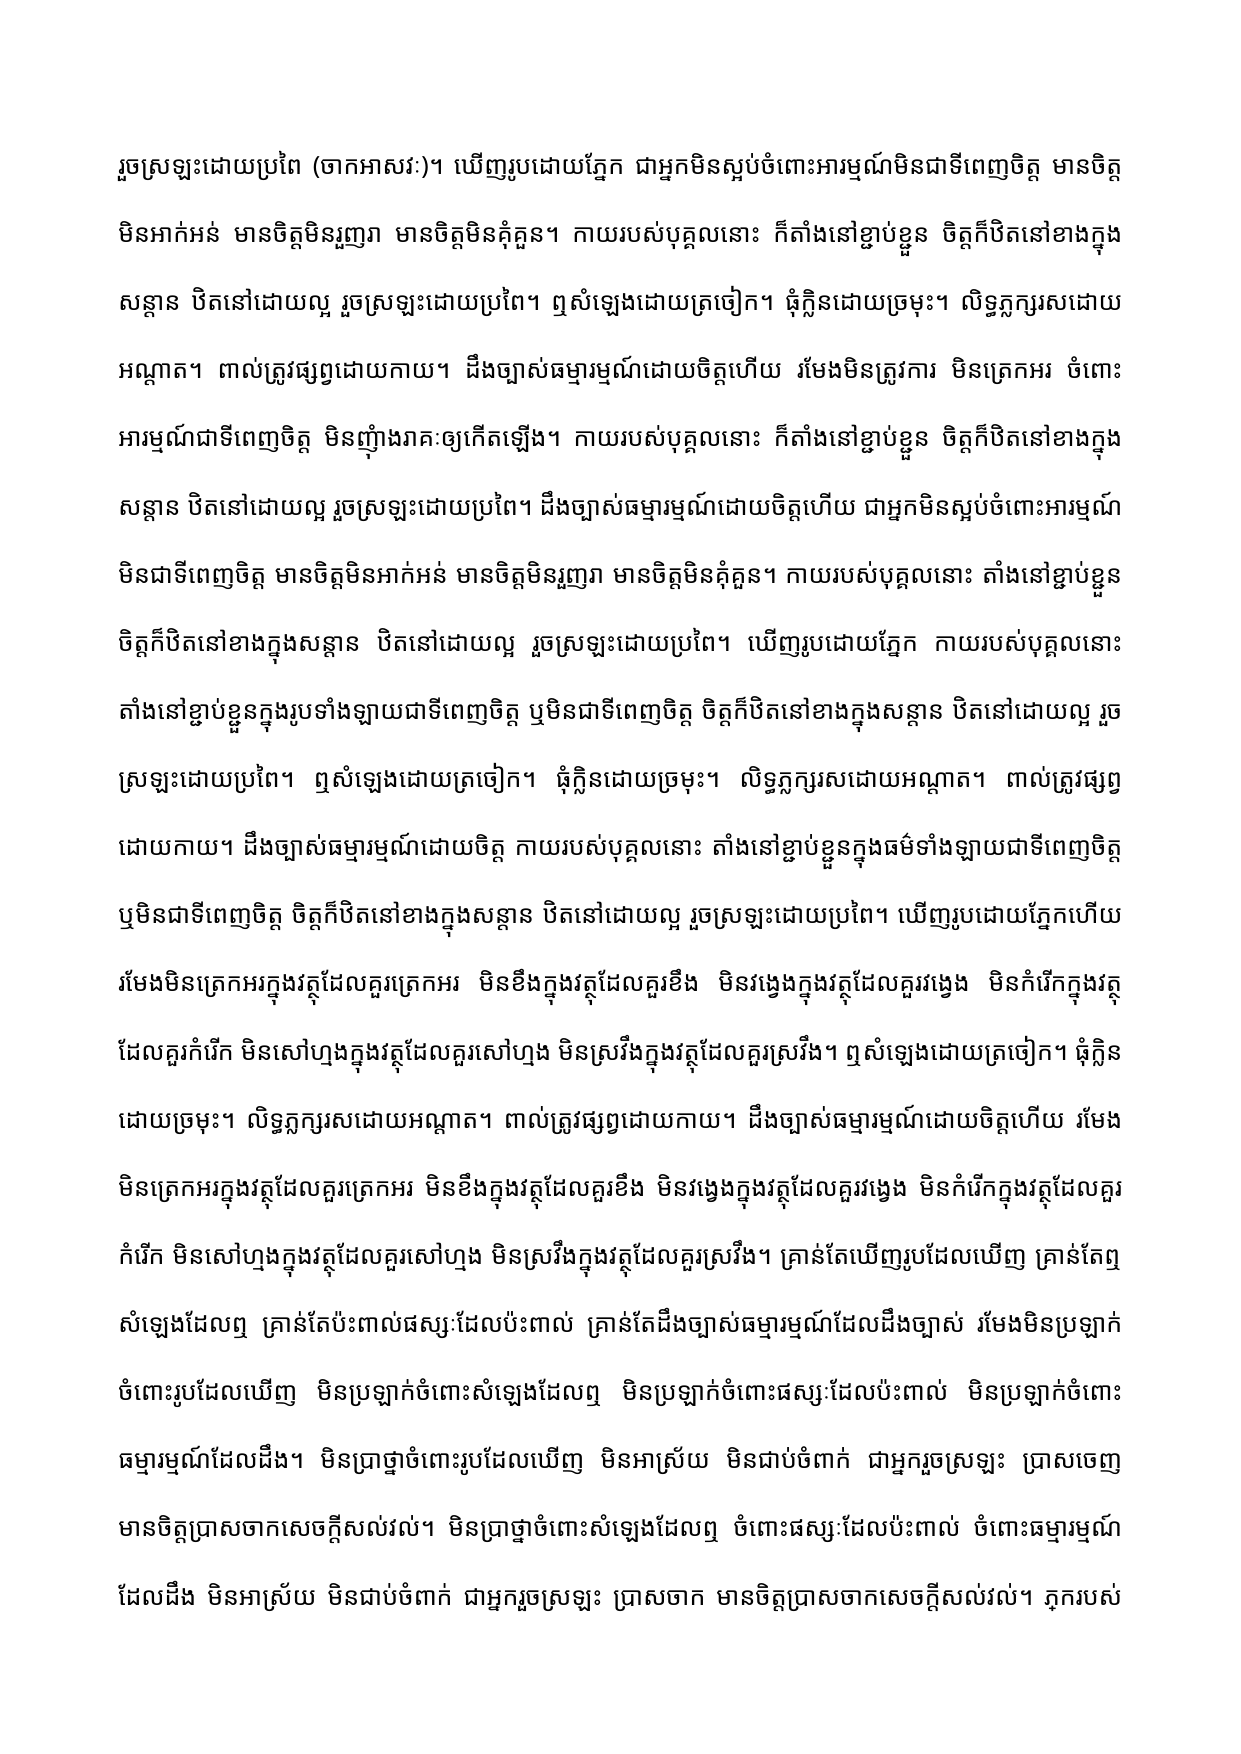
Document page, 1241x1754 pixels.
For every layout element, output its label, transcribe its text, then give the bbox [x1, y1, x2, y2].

list [៩៣] អធិប្បាយពាក្យថា ជាអ្នកព្រងើយកន្តើយ មានស្មារតី​គ្រប់កាល ត្រង់ពាក្យថា ព្រងើយ​កន្តើយ សេចក្តីថា បុគ្គល​ប្រកប​ដោយ​ឆឡង្គុបេក្ខា ឃើញរូប​ដោយភ្នែក​ហើយ ជាអ្នក​មិនមាន​ចិត្តត្រេកអរ មិនមាន​ចិត្តអាក់អន់ ជាអ្នក​ព្រងើយ​កន្តើយ មានស្មារតី​ដឹងខ្លួន។ ឮសំឡេង​ដោយ​ត្រចៀក។ ធុំក្លិន​ដោយច្រមុះ។ លិទ្ធភ្លក្ស​រសដោយ​អណ្តាត។ ប៉ះពាល់​ផ្សព្វ​ដោយកាយ។ ដឹង​ធម្មារម្មណ៍​ដោយចិត្ត​ហើយ ជាអ្នក​មិនមាន​ចិត្តត្រេកអរ មិនមានចិត្ត​អាក់អន់ ជាអ្នក​ព្រងើយ​កន្តើយ មានស្មារតី​ដឹងខ្លួន។ ឃើញរូប​ដោយភ្នែក​ហើយ មិនត្រូវ​ការ មិនត្រេកអរ ចំពោះ​អារម្មណ៍​ជាទីពេញចិត្ត មិនញុំាង​រាគៈឲ្យ​កើតឡើង។ កាយរបស់​បុគ្គលនោះ ក៏តាំង​នៅខ្ជាប់ខ្ជួន ចិត្តក៏​ឋិតនៅខាង​ក្នុងសន្តាន ឋិតនៅ​ដោយល្អ រួចស្រឡះ​ដោយ​ប្រពៃ (ចាក​អាសវៈ)។ ឃើញរូប​ដោយភ្នែក ជាអ្នក​មិនស្អប់​ចំពោះ​អារម្មណ៍​មិនជាទី​ពេញចិត្ត មានចិត្ត​មិនអាក់អន់ មានចិត្ត​មិនរួញរា មានចិត្ត​មិនគុំគួន។ កាយរបស់​បុគ្គលនោះ ក៏តាំង​នៅខ្ជាប់ខ្ជួន ចិត្តក៏ឋិត​នៅខាង​ក្នុងសន្តាន ឋិតនៅ​ដោយល្អ រួចស្រឡះ​ដោយប្រពៃ។ ឮសំឡេង​ដោយ​ត្រចៀក។ ធុំក្លិន​ដោយច្រមុះ។ លិទ្ធភ្លក្សរស​ដោយអណ្តាត។ ពាល់ត្រូវ​ផ្សព្វ​ដោយកាយ។ ដឹងច្បាស់​ធម្មារម្មណ៍​ដោយចិត្ត​ហើយ រមែង​មិនត្រូវការ មិនត្រេកអរ ចំពោះ​អារម្មណ៍​ជាទីពេញ​ចិត្ត មិនញុំាង​រាគៈឲ្យ​កើតឡើង។ កាយរបស់​បុគ្គលនោះ ក៏តាំង​នៅខ្ជាប់ខ្ជួន ចិត្តក៏​ឋិតនៅ​ខាងក្នុង​សន្តាន ឋិតនៅ​ដោយល្អ រួចស្រឡះ​ដោយប្រពៃ។ ដឹងច្បាស់​ធម្មារម្មណ៍​ដោយចិត្ត​ហើយ ជាអ្នក​មិនស្អប់​ចំពោះ​អារម្មណ៍​មិនជាទី​ពេញចិត្ត មានចិត្ត​មិនអាក់អន់ មានចិត្ត​មិនរួញរា មានចិត្ត​មិនគុំគួន។ កាយរបស់​បុគ្គលនោះ តាំងនៅ​ខ្ជាប់ខ្ជួន ចិត្តក៏ឋិត​នៅខាង​ក្នុងសន្តាន ឋិតនៅ​ដោយល្អ រួចស្រឡះ​ដោយប្រពៃ។ ឃើញរូប​ដោយ​ភ្នែក កាយរបស់​បុគ្គលនោះ តាំងនៅ​ខ្ជាប់ខ្ជួន​ក្នុងរូប​ទាំងឡាយ​ជាទីពេញ​ចិត្ត ឬមិន​ជាទីពេញ​ចិត្ត ចិត្តក៏ឋិត​នៅខាង​ក្នុងសន្តាន ឋិតនៅ​ដោយល្អ រួច​ស្រឡះ​ដោយប្រពៃ។ ឮសំឡេង​ដោយ​ត្រចៀក។ ធុំក្លិន​ដោយច្រមុះ។ លិទ្ធភ្លក្សរស​ដោយអណ្តាត។ ពាល់ត្រូវ​ផ្សព្វដោយ​កាយ។ ដឹងច្បាស់​ធម្មារម្មណ៍​ដោយចិត្ត កាយរបស់​បុគ្គលនោះ តាំង​នៅខ្ជាប់​ខ្ជួនក្នុង​ធម៌ទាំងឡាយ​ជាទីពេញចិត្ត ឬមិនជាទី​ពេញចិត្ត ចិត្តក៏ឋិត​នៅខាងក្នុង​សន្តាន ឋិតនៅ​ដោយល្អ រួចស្រឡះ​ដោយប្រពៃ។ ឃើញរូប​ដោយភ្នែក​ហើយ រមែងមិន​ត្រេកអរ​ក្នុងវត្ថុ​ដែលគួរ​ត្រេកអរ មិនខឹង​ក្នុងវត្ថុ​ដែលគួរ​ខឹង មិនវង្វេង​ក្នុងវត្ថុ​ដែលគួរ​វង្វេង មិនកំរើក​ក្នុងវត្ថុ​ដែលគួរ​កំរើក មិនសៅហ្មង​ក្នុងវត្ថុ​ដែលគួរ​សៅហ្មង មិនស្រវឹង​ក្នុងវត្ថុដែល​គួរស្រវឹង។ ឮសំឡេង​ដោយ​ត្រចៀក។ ធុំក្លិន​ដោយ​ច្រមុះ។ លិទ្ធភ្លក្ស​រសដោយ​អណ្តាត។ ពាល់​ត្រូវផ្សព្វ​ដោយកាយ។ ដឹងច្បាស់​ធម្មារម្មណ៍​ដោយចិត្ត​ហើយ រមែង​មិនត្រេកអរ​ក្នុង​វត្ថុដែល​គួរ​ត្រេកអរ មិនខឹង​ក្នុងវត្ថុ​ដែលគួរខឹង មិនវង្វេង​ក្នុងវត្ថុ​ដែលគួរ​វង្វេង មិនកំរើក​ក្នុង​វត្ថុដែល​គួរកំរើក មិនសៅហ្មង​ក្នុងវត្ថុ​ដែលគួរ​សៅហ្មង មិនស្រវឹង​ក្នុងវត្ថុ​ដែលគួរ​ស្រវឹង។ គ្រាន់តែ​ឃើញរូប​ដែលឃើញ គ្រាន់តែ​ឮសំឡេងដែលឮ គ្រាន់តែ​ប៉ះពាល់ផស្សៈដែល​ប៉ះពាល់ គ្រាន់តែ​ដឹងច្បាស់​ធម្មារម្មណ៍​ដែលដឹងច្បាស់ រមែង​មិនប្រឡាក់​ចំពោះ​រូបដែល​ឃើញ មិនប្រឡាក់​ចំពោះ​សំឡេងដែលឮ មិនប្រឡាក់​ចំពោះផស្សៈ​ដែល​ប៉ះពាល់ មិនប្រឡាក់​ចំពោះ​ធម្មារម្មណ៍​ដែលដឹង។ មិនប្រាថ្នា​ចំពោះរូប​ដែលឃើញ មិនអាស្រ័យ មិនជាប់ចំពាក់ ជាអ្នក​រួចស្រឡះ ប្រាសចេញ មានចិត្ត​ប្រាសចាក​សេចក្តី​សល់វល់។ មិនប្រាថ្នា​ចំពោះ​សំឡេង​ដែលឮ ចំពោះ​ផស្សៈ​ដែលប៉ះពាល់ ចំពោះ​ធម្មារម្មណ៍​ដែលដឹង មិនអាស្រ័យ មិនជាប់​ចំពាក់ ជាអ្នក​រួចស្រឡះ ប្រាសចាក មានចិត្ត​ប្រាសចាក​សេចក្តី​សល់វល់។ ភ្នែក​របស់​ព្រះអរហន្ត​មានគ្រប់គ្រាន់ ព្រះអរហន្ត​ឃើញរូប​ដោយភ្នែក តែឆន្ទរាគ​របស់​ព្រះអរហន្ត មិនមាន​ទេ (ព្រោះ) ព្រះអរហន្ត​មានចិត្ត​រួចស្រឡះ​ហើយ​ដោយប្រពៃ។ ត្រចៀក​របស់​ព្រះអរហន្ត​មាន​គ្រប់គ្រាន់ ព្រះអរហន្ត​ឮសំឡេងដោយ​ត្រចៀក តែឆន្ទរាគ​របស់​ព្រះអរហន្ត មិនមាន​ទេ (ព្រោះ) ព្រះអរហន្ត​មានចិត្ត​រួចស្រឡះ​ហើយ​ដោយប្រពៃ។ ច្រមុះ​របស់​ព្រះអរហន្ត​មាន​គ្រប់គ្រាន់ ព្រះអរហន្ត​ធុំក្លិន​ដោយច្រមុះ តែឆន្ទរាគ​របស់​ព្រះអរហន្ត​មិនមាន​ទេ (ព្រោះ) ព្រះអរហន្ត​មានចិត្ត​រួចស្រឡះ​ហើយដោយ​ប្រពៃ។ អណ្តាត​របស់​ព្រះអរហន្ត​មាន​គ្រប់គ្រាន់ ព្រះអរហន្ត​លិទ្ធភ្លក្ស​រសដោយ​អណ្តាត តែឆន្ទរាគ​របស់​ព្រះអរហន្ត​មិនមានទេ (ព្រោះ) ព្រះអរហន្ត​មានចិត្ត​រួចស្រឡះ​ហើយដោយ​ប្រពៃ។ កាយរបស់​ព្រះអរហន្ត​មានគ្រប់​គ្រាន់ ព្រះអរហន្ត​ពាល់ត្រូវ​ផោដ្ឋោព្វៈ​ដោយកាយ តែឆន្ទរាគ​របស់​ព្រះអរហន្ត​មិនមានទេ (ព្រោះ) ព្រះអរហន្ត​មានចិត្ត​រួចស្រឡះ​ហើយដោយ​ប្រពៃ។ ចិត្តរបស់​ព្រះអរហន្ត​មានគ្រប់​គ្រាន់ ព្រះអរហន្ត​ដឹង​ធម្មារម្មណ៍​ដោយចិត្ត តែឆន្ទរាគ​របស់​ព្រះអរហន្ត​មិនមានទេ (ព្រោះ) ព្រះអរហន្ត​មានចិត្ត​រួចស្រឡះ​ហើយ​ដោយប្រពៃ។ ភ្នែកមាន​រូបជាទី​ត្រេកអរ ត្រេកអរ​ហើយក្នុងរូប រីករាយ​ព្រមក្នុងរូប តែភ្នែកនោះ ព្រះអរហន្ត បាន​ទូន្មាន គ្រប់គ្រង រក្សា សង្រួម​ហើយ ទាំង​ព្រះអរហន្ត​នោះ សំដែង​ធម៌ដើម្បី​ការសង្រួម​ភ្នែក​នោះ។ ត្រចៀក​មានសំឡេង​ជាទី​ត្រេកអរ។ ច្រមុះ​មានក្លិន​ជាទីត្រេកអរ។ អណ្តាត​មានរស​ជាទី​ត្រេកអរ ត្រេកអរ​ហើយក្នុងរស រីករាយ​ព្រមក្នុងរស តែអណ្តាត​នោះ ព្រះអរហន្ត បាន​ទូន្មាន គ្រប់គ្រង រក្សា សង្រួម​ហើយ ទាំងព្រះអរហន្តនោះ​សំដែងធម៌ ដើម្បីការ​សង្រួម​អណ្តាត​នោះ។ កាយ មានផ្សព្វ​ជាទី​ត្រេកអរ។ ចិត្ត មាន​ធម្មារម្មណ៍​ជាទី​ត្រេកអរ ត្រេកអរ​ហើយក្នុង​ធម្មារម្មណ៍ រីករាយ​ព្រមក្នុង​ធម្មារម្មណ៍ តែចិត្តនោះ ព្រះអរហន្ត​បានទូន្មាន គ្រប់គ្រង រក្សា សង្រួម​ហើយ ទាំង​ព្រះអរហន្ត​នោះ សំដែងធម៌​ដើម្បីការ​សង្រួម​ចិត្តនោះ។ [118, 148, 1122, 1612]
